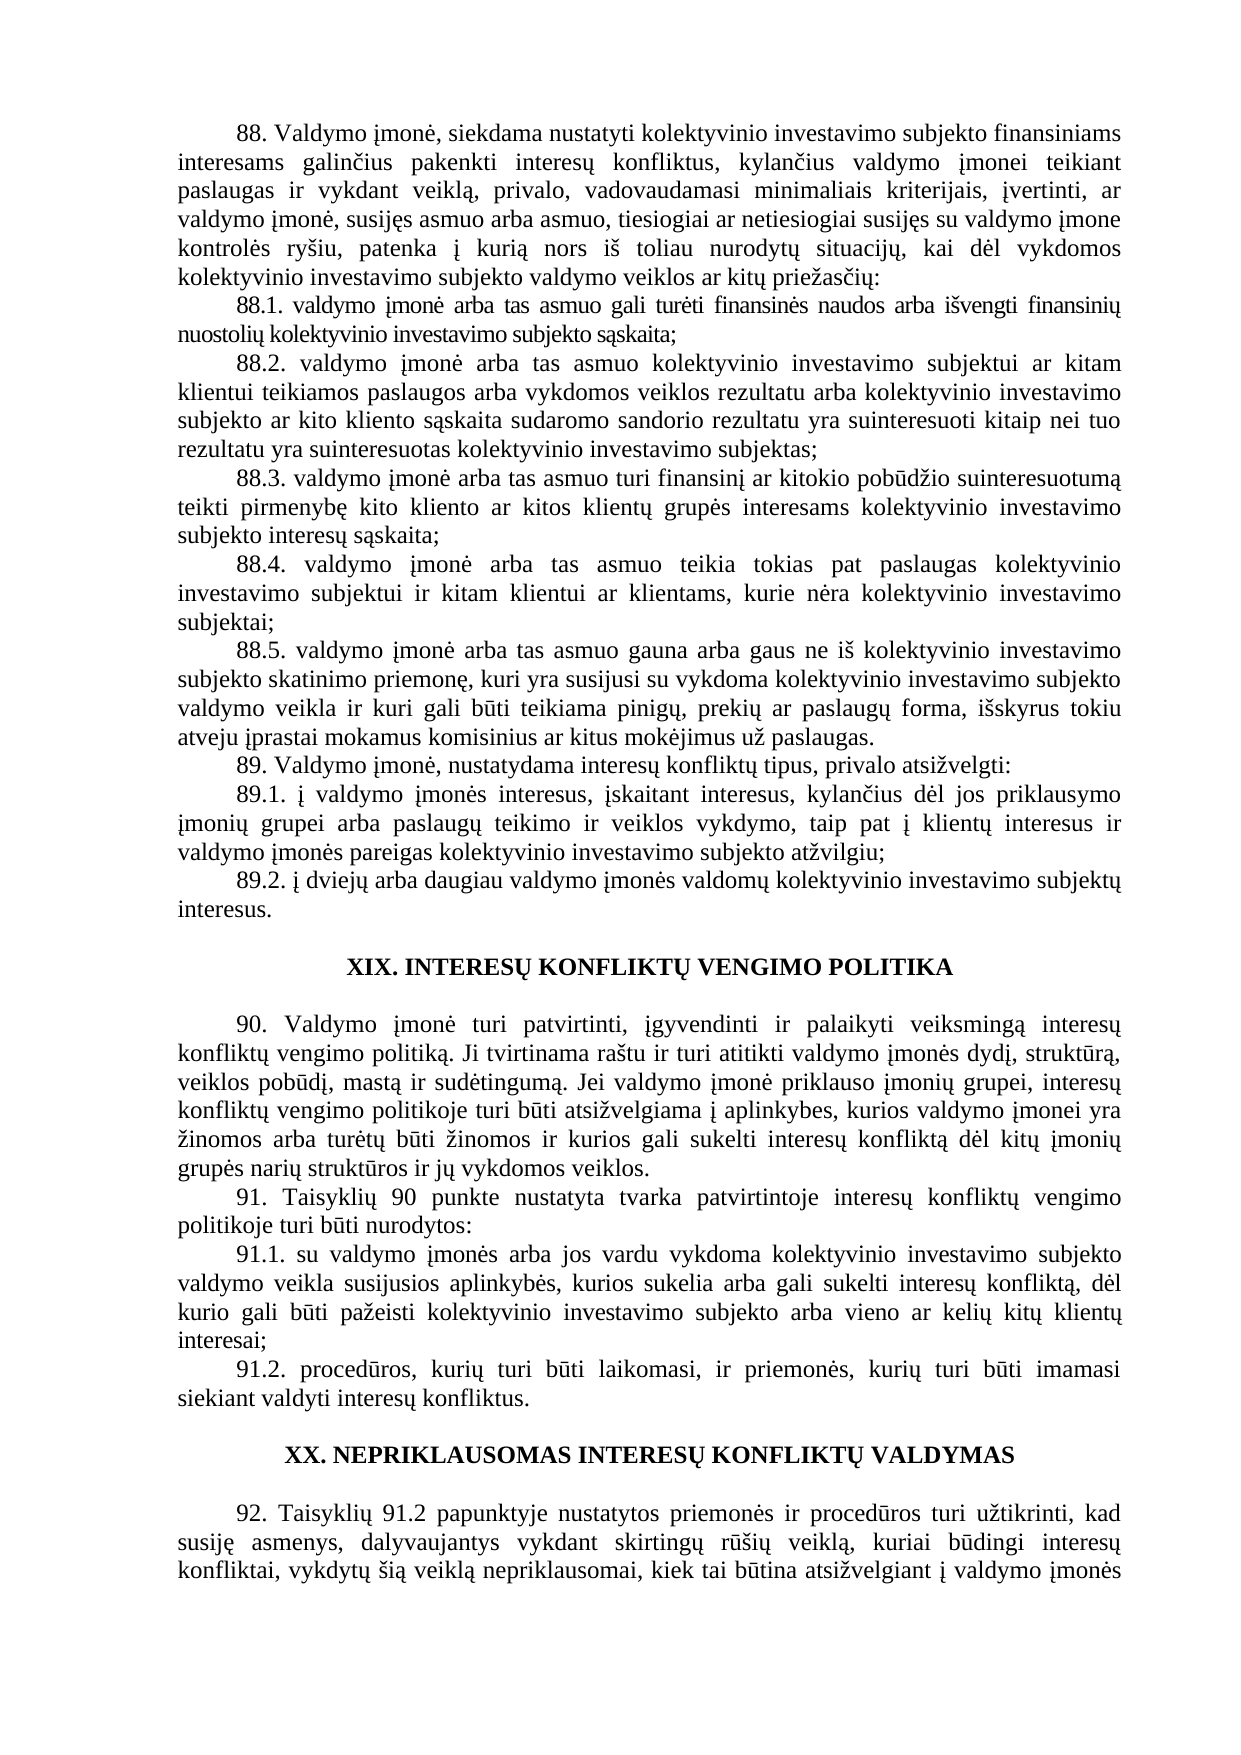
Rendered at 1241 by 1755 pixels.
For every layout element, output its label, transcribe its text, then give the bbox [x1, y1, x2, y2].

text 88.3. valdymo įmonė arba tas asmuo turi finansinį ar kitokio pobūdžio suinteresuotumą teikti pirmenybę kito kliento ar kitos klientų grupės interesams kolektyvinio investavimo subjekto interesų sąskaita; [177, 463, 1122, 549]
text 89.1. į valdymo įmonės interesus, įskaitant interesus, kylančius dėl jos priklausymo įmonių grupei arba paslaugų teikimo ir veiklos vykdymo, taip pat į klientų interesus ir valdymo įmonės pareigas kolektyvinio investavimo subjekto atžvilgiu; [177, 779, 1122, 866]
text 88.1. valdymo įmonė arba tas asmuo gali turėti finansinės naudos arba išvengti finansinių nuostolių kolektyvinio investavimo subjekto sąskaita; [177, 291, 1122, 348]
text 91.1. su valdymo įmonės arba jos vardu vykdoma kolektyvinio investavimo subjekto valdymo veikla susijusios aplinkybės, kurios sukelia arba gali sukelti interesų konfliktą, dėl kurio gali būti pažeisti kolektyvinio investavimo subjekto arba vieno ar kelių kitų klientų interesai; [177, 1239, 1122, 1354]
text 90. Valdymo įmonė turi patvirtinti, įgyvendinti ir palaikyti veiksmingą interesų konfliktų vengimo politiką. Ji tvirtinama raštu ir turi atitikti valdymo įmonės dydį, struktūrą, veiklos pobūdį, mastą ir sudėtingumą. Jei valdymo įmonė priklauso įmonių grupei, interesų konfliktų vengimo politikoje turi būti atsižvelgiama į aplinkybes, kurios valdymo įmonei yra žinomos arba turėtų būti žinomos ir kurios gali sukelti interesų konfliktą dėl kitų įmonių grupės narių struktūros ir jų vykdomos veiklos. [177, 1009, 1122, 1182]
text 91. Taisyklių 90 punkte nustatyta tvarka patvirtintoje interesų konfliktų vengimo politikoje turi būti nurodytos: [177, 1182, 1122, 1239]
text 91.2. procedūros, kurių turi būti laikomasi, ir priemonės, kurių turi būti imamasi siekiant valdyti interesų konfliktus. [177, 1354, 1122, 1412]
text XIX. INTERESŲ KONFLIKTŲ VENGIMO POLITIKA [177, 952, 1122, 981]
text XX. NEPRIKLAUSOMAS INTERESŲ KONFLIKTŲ VALDYMAS [177, 1441, 1122, 1469]
text 89.2. į dviejų arba daugiau valdymo įmonės valdomų kolektyvinio investavimo subjektų interesus. [177, 866, 1122, 923]
text 88. Valdymo įmonė, siekdama nustatyti kolektyvinio investavimo subjekto finansiniams interesams galinčius pakenkti interesų konfliktus, kylančius valdymo įmonei teikiant paslaugas ir vykdant veiklą, privalo, vadovaudamasi minimaliais kriterijais, įvertinti, ar valdymo įmonė, susijęs asmuo arba asmuo, tiesiogiai ar netiesiogiai susijęs su valdymo įmone kontrolės ryšiu, patenka į kurią nors iš toliau nurodytų situacijų, kai dėl vykdomos kolektyvinio investavimo subjekto valdymo veiklos ar kitų priežasčių: [177, 118, 1122, 291]
text 89. Valdymo įmonė, nustatydama interesų konfliktų tipus, privalo atsižvelgti: [177, 751, 1122, 779]
text 88.4. valdymo įmonė arba tas asmuo teikia tokias pat paslaugas kolektyvinio investavimo subjektui ir kitam klientui ar klientams, kurie nėra kolektyvinio investavimo subjektai; [177, 549, 1122, 636]
text 88.2. valdymo įmonė arba tas asmuo kolektyvinio investavimo subjektui ar kitam klientui teikiamos paslaugos arba vykdomos veiklos rezultatu arba kolektyvinio investavimo subjekto ar kito kliento sąskaita sudaromo sandorio rezultatu yra suinteresuoti kitaip nei tuo rezultatu yra suinteresuotas kolektyvinio investavimo subjektas; [177, 348, 1122, 463]
text 88.5. valdymo įmonė arba tas asmuo gauna arba gaus ne iš kolektyvinio investavimo subjekto skatinimo priemonę, kuri yra susijusi su vykdoma kolektyvinio investavimo subjekto valdymo veikla ir kuri gali būti teikiama pinigų, prekių ar paslaugų forma, išskyrus tokiu atveju įprastai mokamus komisinius ar kitus mokėjimus už paslaugas. [177, 636, 1122, 751]
text 92. Taisyklių 91.2 papunktyje nustatytos priemonės ir procedūros turi užtikrinti, kad susiję asmenys, dalyvaujantys vykdant skirtingų rūšių veiklą, kuriai būdingi interesų konfliktai, vykdytų šią veiklą nepriklausomai, kiek tai būtina atsižvelgiant į valdymo įmonės [177, 1498, 1122, 1584]
